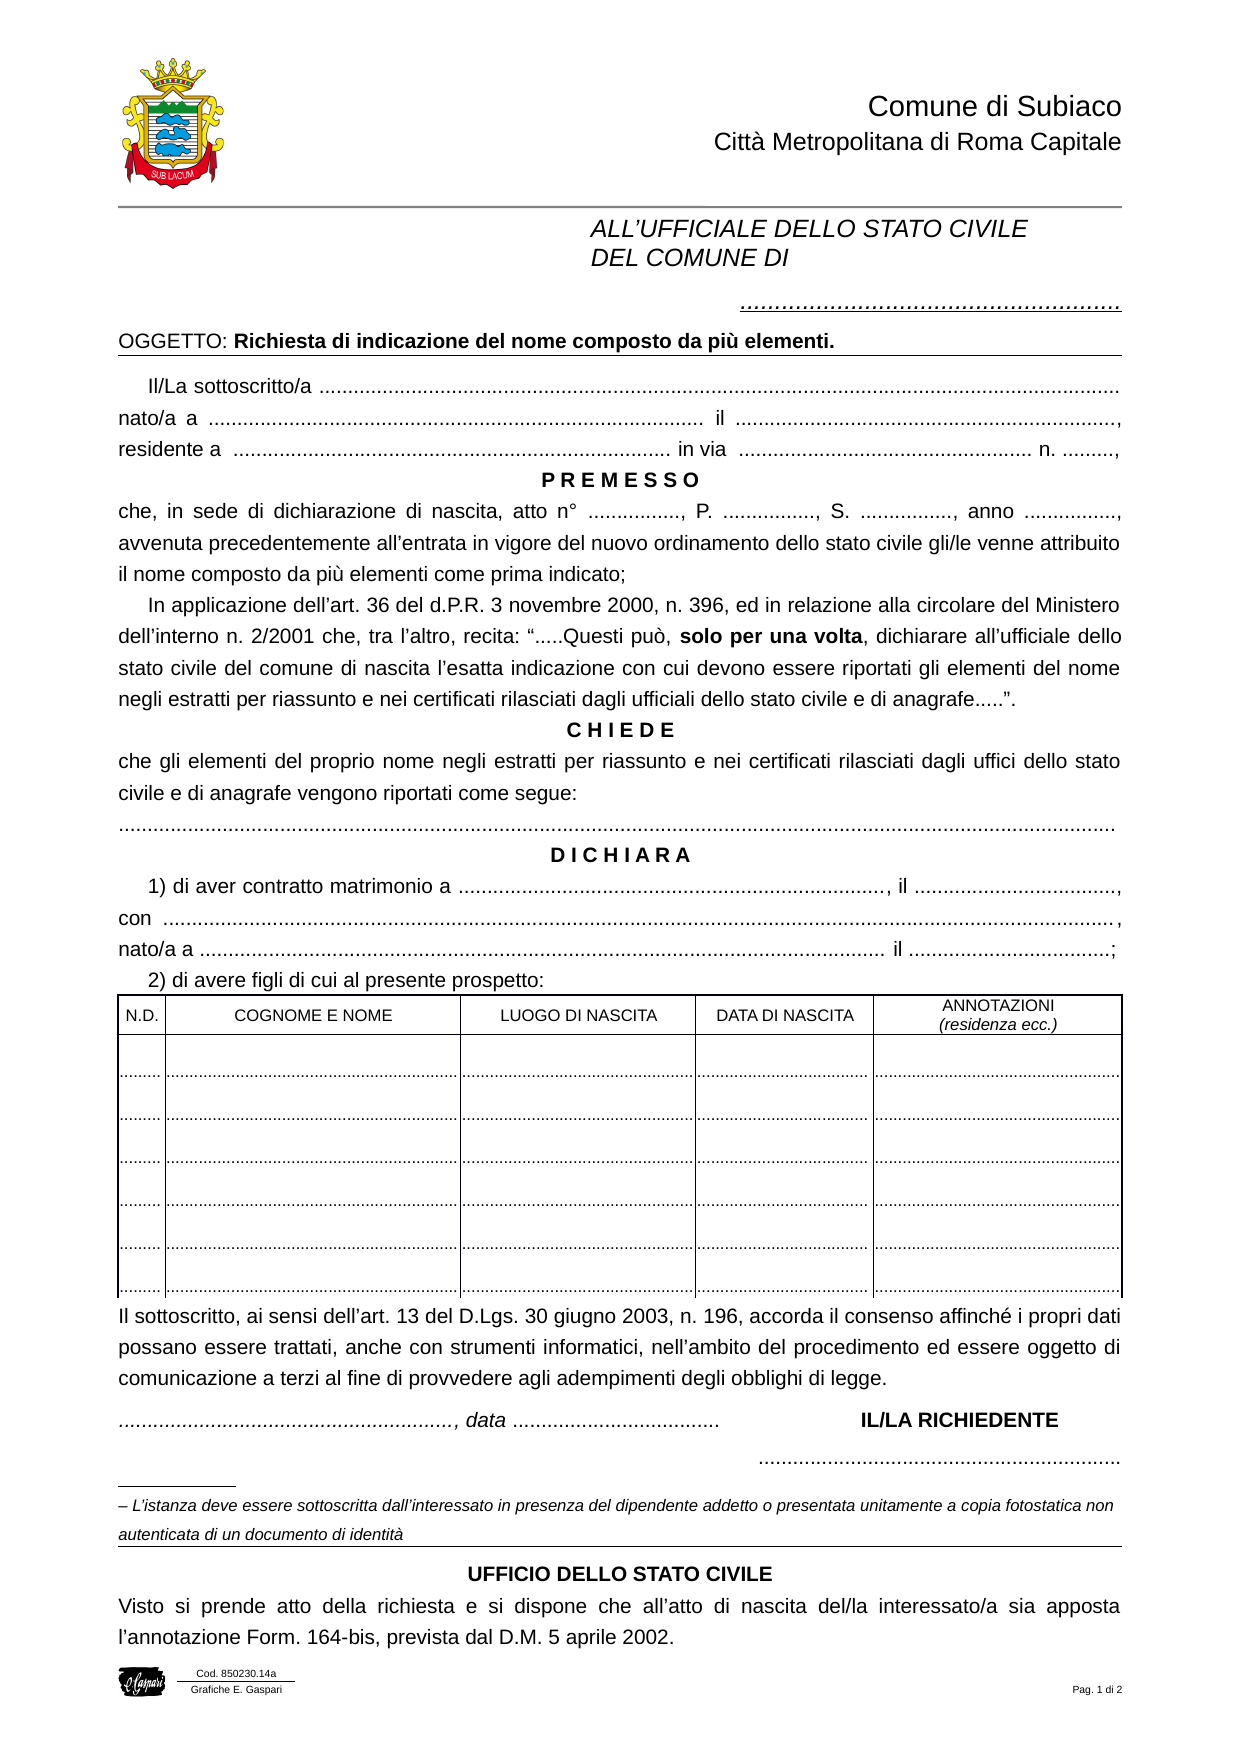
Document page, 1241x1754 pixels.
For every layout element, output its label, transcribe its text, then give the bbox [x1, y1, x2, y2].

table_cell ..................................... ..................................... ..................................... ..................................... ..................................... ..................................... [696, 1035, 873, 1298]
table_cell ............................................................... ............................................................... ............................................................... ............................................................... ............................................................... ............................................................... [166, 1035, 460, 1298]
subtitle P R E M E S S O [118, 462, 1122, 494]
text Comune di Subiaco [224, 89, 1122, 122]
text OGGETTO: Richiesta di indicazione del nome composto da più elementi. [118, 329, 1122, 355]
text D I C H I A R A [118, 837, 1122, 869]
table_header ANNOTAZIONI (residenza ecc.) [874, 996, 1121, 1034]
table_header COGNOME E NOME [166, 996, 460, 1034]
table_cell ..................................................... ..................................................... ..................................................... ..................................................... ..................................................... ..................................................... [874, 1035, 1121, 1298]
picture [118, 1666, 166, 1697]
table_cell ......... ......... ......... ......... ......... ......... [119, 1035, 165, 1298]
text In applicazione dell’art. 36 del d.P.R. 3 novembre 2000, n. 396, ed in relazione alla circolare del Ministero dell’interno n. 2/2001 che, tra l’altro, recita: “.....Questi può, solo per una volta, dichiarare all’ufficiale dello stato civile del comune di nascita l’esatta indicazione con cui devono essere riportati gli elementi del nome negli estratti per riassunto e nei certificati rilasciati dagli ufficiali dello stato civile e di anagrafe.....”. [118, 587, 1122, 712]
text Visto si prende atto della richiesta e si dispone che all’atto di nascita del/la interessato/a sia apposta l’annotazione Form. 164-bis, prevista dal D.M. 5 aprile 2002. [118, 1588, 1122, 1651]
text 1) di aver contratto matrimonio a .........................................................................., il ..................................., con ....................................................................................................................................................................., nato/a a ....................................................................................................................... il ...................................; [118, 869, 1122, 962]
text ............................................................................................................................................................................. [118, 806, 1122, 837]
table_cell .................................................. .................................................. .................................................. .................................................. .................................................. .................................................. [461, 1035, 695, 1298]
picture [122, 58, 224, 189]
subtitle C H I E D E [118, 712, 1122, 744]
text .........................................................., data .................................... IL/LA RICHIEDENTE [119, 1404, 1122, 1433]
text Il/La sottoscritto/a ........................................................................................................................................... nato/a a ...................................................................................... il .................................................................., residente a ............................................................................ in via ................................................... n. ........., [118, 369, 1122, 462]
table_header LUOGO DI NASCITA [461, 996, 695, 1034]
text – L’istanza deve essere sottoscritta dall’interessato in presenza del dipendente addetto o presentata unitamente a copia fotostatica non autenticata di un documento di identità [118, 1496, 1122, 1546]
text Città Metropolitana di Roma Capitale [224, 127, 1122, 156]
text ............................................................... [118, 1445, 1122, 1469]
text che, in sede di dichiarazione di nascita, atto n° ................, P. ................, S. ................, anno ................, avvenuta precedentemente all’entrata in vigore del nuovo ordinamento dello stato civile gli/le venne attribuito il nome composto da più elementi come prima indicato; [118, 494, 1122, 587]
text che gli elementi del proprio nome negli estratti per riassunto e nei certificati rilasciati dagli uffici dello stato civile e di anagrafe vengono riportati come segue: [118, 744, 1122, 806]
text ALL’UFFICIALE DELLO STATO CIVILE [591, 214, 1081, 243]
text Il sottoscritto, ai sensi dell’art. 13 del D.Lgs. 30 giugno 2003, n. 196, accorda il consenso affinché i propri dati possano essere trattati, anche con strumenti informatici, nell’ambito del procedimento ed essere oggetto di comunicazione a terzi al fine di provvedere agli adempimenti degli obblighi di legge. [118, 1298, 1122, 1392]
text DEL COMUNE DI [591, 243, 1081, 271]
table_header DATA DI NASCITA [696, 996, 873, 1034]
text ....................................................... [591, 286, 1122, 315]
text 2) di avere figli di cui al presente prospetto: [118, 962, 1122, 994]
table_header N.D. [119, 996, 165, 1034]
text UFFICIO DELLO STATO CIVILE [118, 1557, 1122, 1588]
